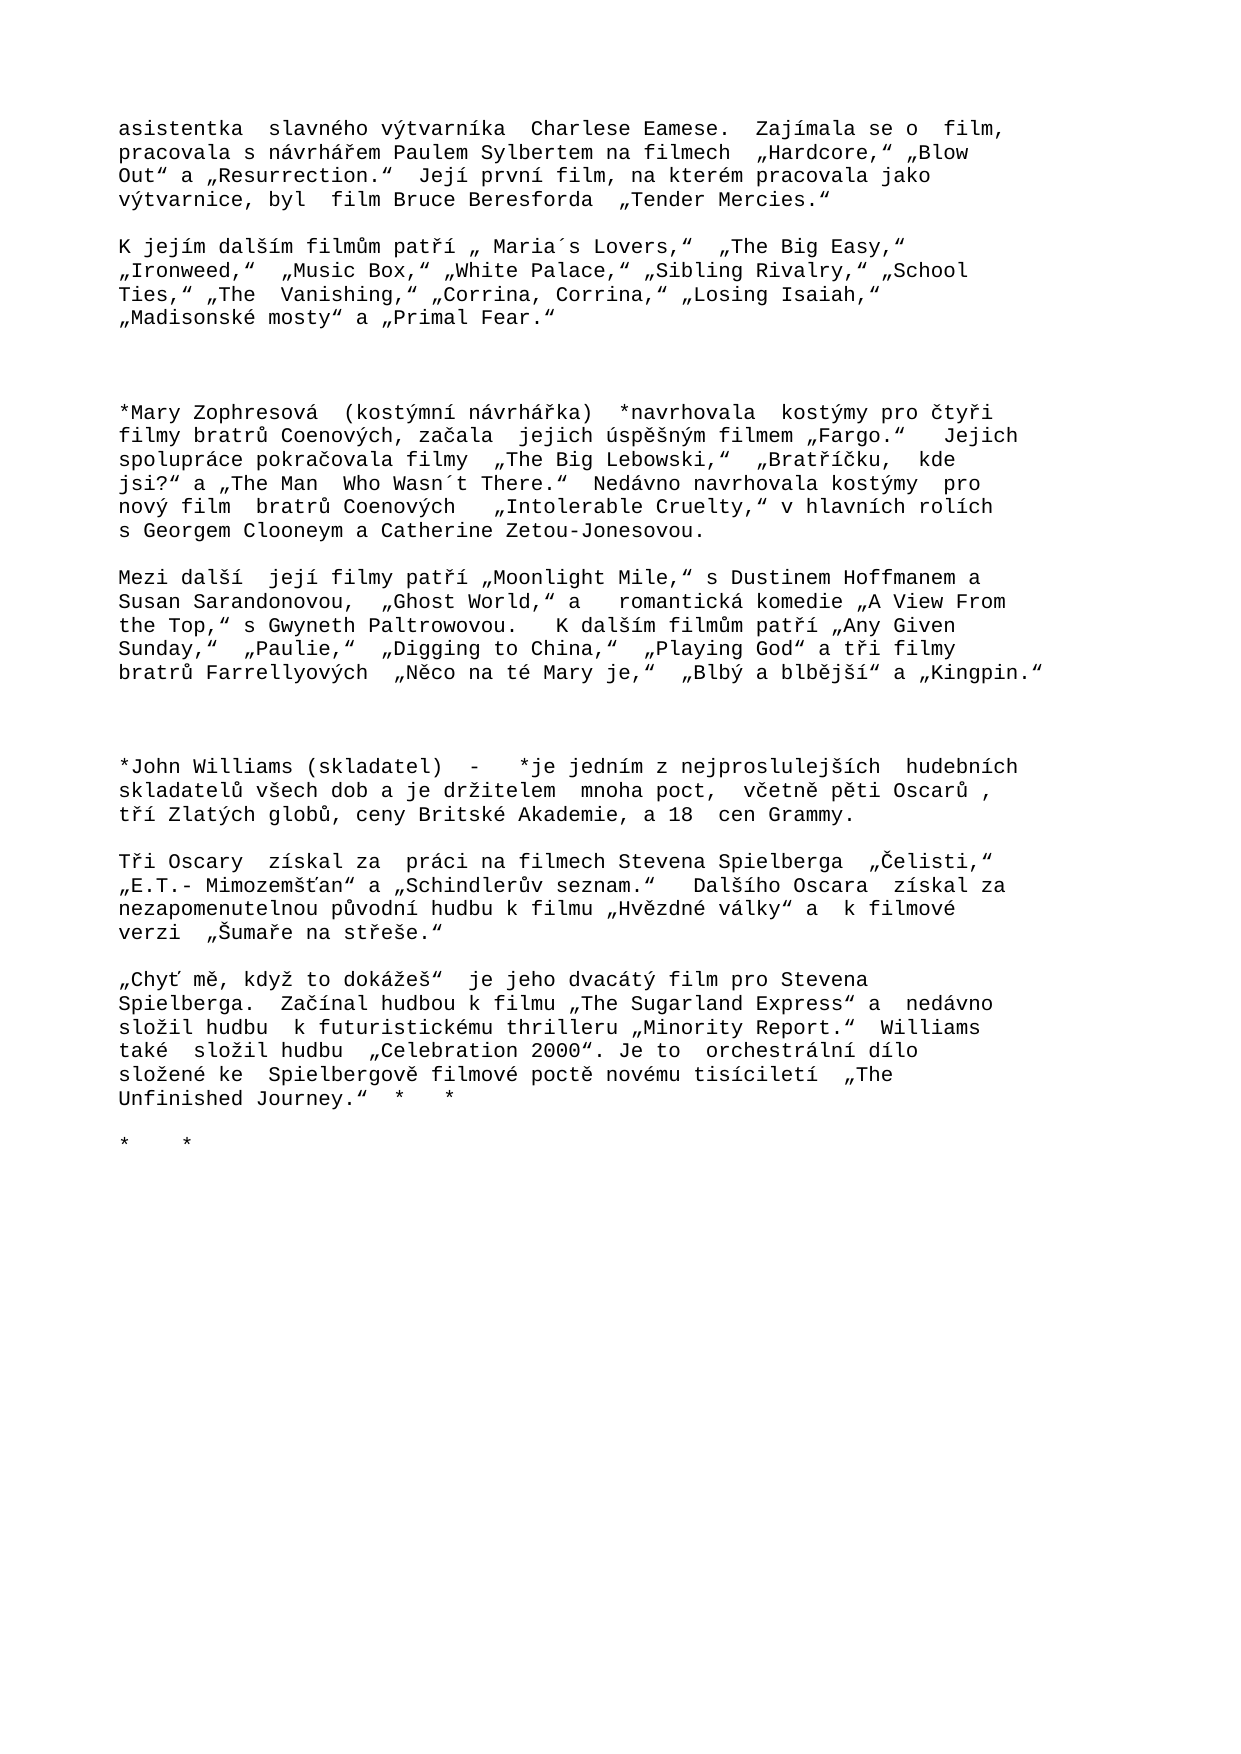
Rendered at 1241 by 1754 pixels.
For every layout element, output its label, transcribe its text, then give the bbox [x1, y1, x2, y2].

text „E.T.- Mimozemšťan“ a „Schindlerův seznam.“ Dalšího Oscara získal za [118, 875, 1122, 898]
text Spielberga. Začínal hudbou k filmu „The Sugarland Express“ a nedávno [118, 993, 1122, 1017]
text tří Zlatých globů, ceny Britské Akademie, a 18 cen Grammy. [118, 804, 1122, 827]
text pracovala s návrhářem Paulem Sylbertem na filmech „Hardcore,“ „Blow [118, 142, 1122, 165]
text *John Williams (skladatel) - *je jedním z nejproslulejších hudebních [118, 757, 1122, 780]
text * * [118, 1135, 1122, 1158]
text Susan Sarandonovou, „Ghost World,“ a romantická komedie „A View From [118, 591, 1122, 615]
text „Ironweed,“ „Music Box,“ „White Palace,“ „Sibling Rivalry,“ „School [118, 260, 1122, 284]
text the Top,“ s Gwyneth Paltrowovou. K dalším filmům patří „Any Given [118, 615, 1122, 638]
text složil hudbu k futuristickému thrilleru „Minority Report.“ Williams [118, 1017, 1122, 1040]
text *Mary Zophresová (kostýmní návrhářka) *navrhovala kostýmy pro čtyři [118, 402, 1122, 426]
text Tři Oscary získal za práci na filmech Stevena Spielberga „Čelisti,“ [118, 851, 1122, 875]
text asistentka slavného výtvarníka Charlese Eamese. Zajímala se o film, [118, 118, 1122, 142]
text Out“ a „Resurrection.“ Její první film, na kterém pracovala jako [118, 165, 1122, 189]
text Mezi další její filmy patří „Moonlight Mile,“ s Dustinem Hoffmanem a [118, 567, 1122, 591]
text jsi?“ a „The Man Who Wasn´t There.“ Nedávno navrhovala kostýmy pro [118, 473, 1122, 496]
text K jejím dalším filmům patří „ Maria´s Lovers,“ „The Big Easy,“ [118, 236, 1122, 260]
text verzi „Šumaře na střeše.“ [118, 922, 1122, 946]
text nezapomenutelnou původní hudbu k filmu „Hvězdné války“ a k filmové [118, 898, 1122, 922]
text složené ke Spielbergově filmové poctě novému tisíciletí „The [118, 1064, 1122, 1088]
text Sunday,“ „Paulie,“ „Digging to China,“ „Playing God“ a tři filmy [118, 638, 1122, 662]
text také složil hudbu „Celebration 2000“. Je to orchestrální dílo [118, 1040, 1122, 1064]
text „Chyť mě, když to dokážeš“ je jeho dvacátý film pro Stevena [118, 969, 1122, 993]
text spolupráce pokračovala filmy „The Big Lebowski,“ „Bratříčku, kde [118, 449, 1122, 473]
text Ties,“ „The Vanishing,“ „Corrina, Corrina,“ „Losing Isaiah,“ [118, 284, 1122, 307]
text skladatelů všech dob a je držitelem mnoha poct, včetně pěti Oscarů , [118, 780, 1122, 804]
text nový film bratrů Coenových „Intolerable Cruelty,“ v hlavních rolích [118, 496, 1122, 520]
text s Georgem Clooneym a Catherine Zetou-Jonesovou. [118, 520, 1122, 544]
text výtvarnice, byl film Bruce Beresforda „Tender Mercies.“ [118, 189, 1122, 213]
text „Madisonské mosty“ a „Primal Fear.“ [118, 307, 1122, 331]
text bratrů Farrellyových „Něco na té Mary je,“ „Blbý a blbější“ a „Kingpin.“ [118, 662, 1122, 686]
text filmy bratrů Coenových, začala jejich úspěšným filmem „Fargo.“ Jejich [118, 426, 1122, 449]
text Unfinished Journey.“ * * [118, 1088, 1122, 1111]
